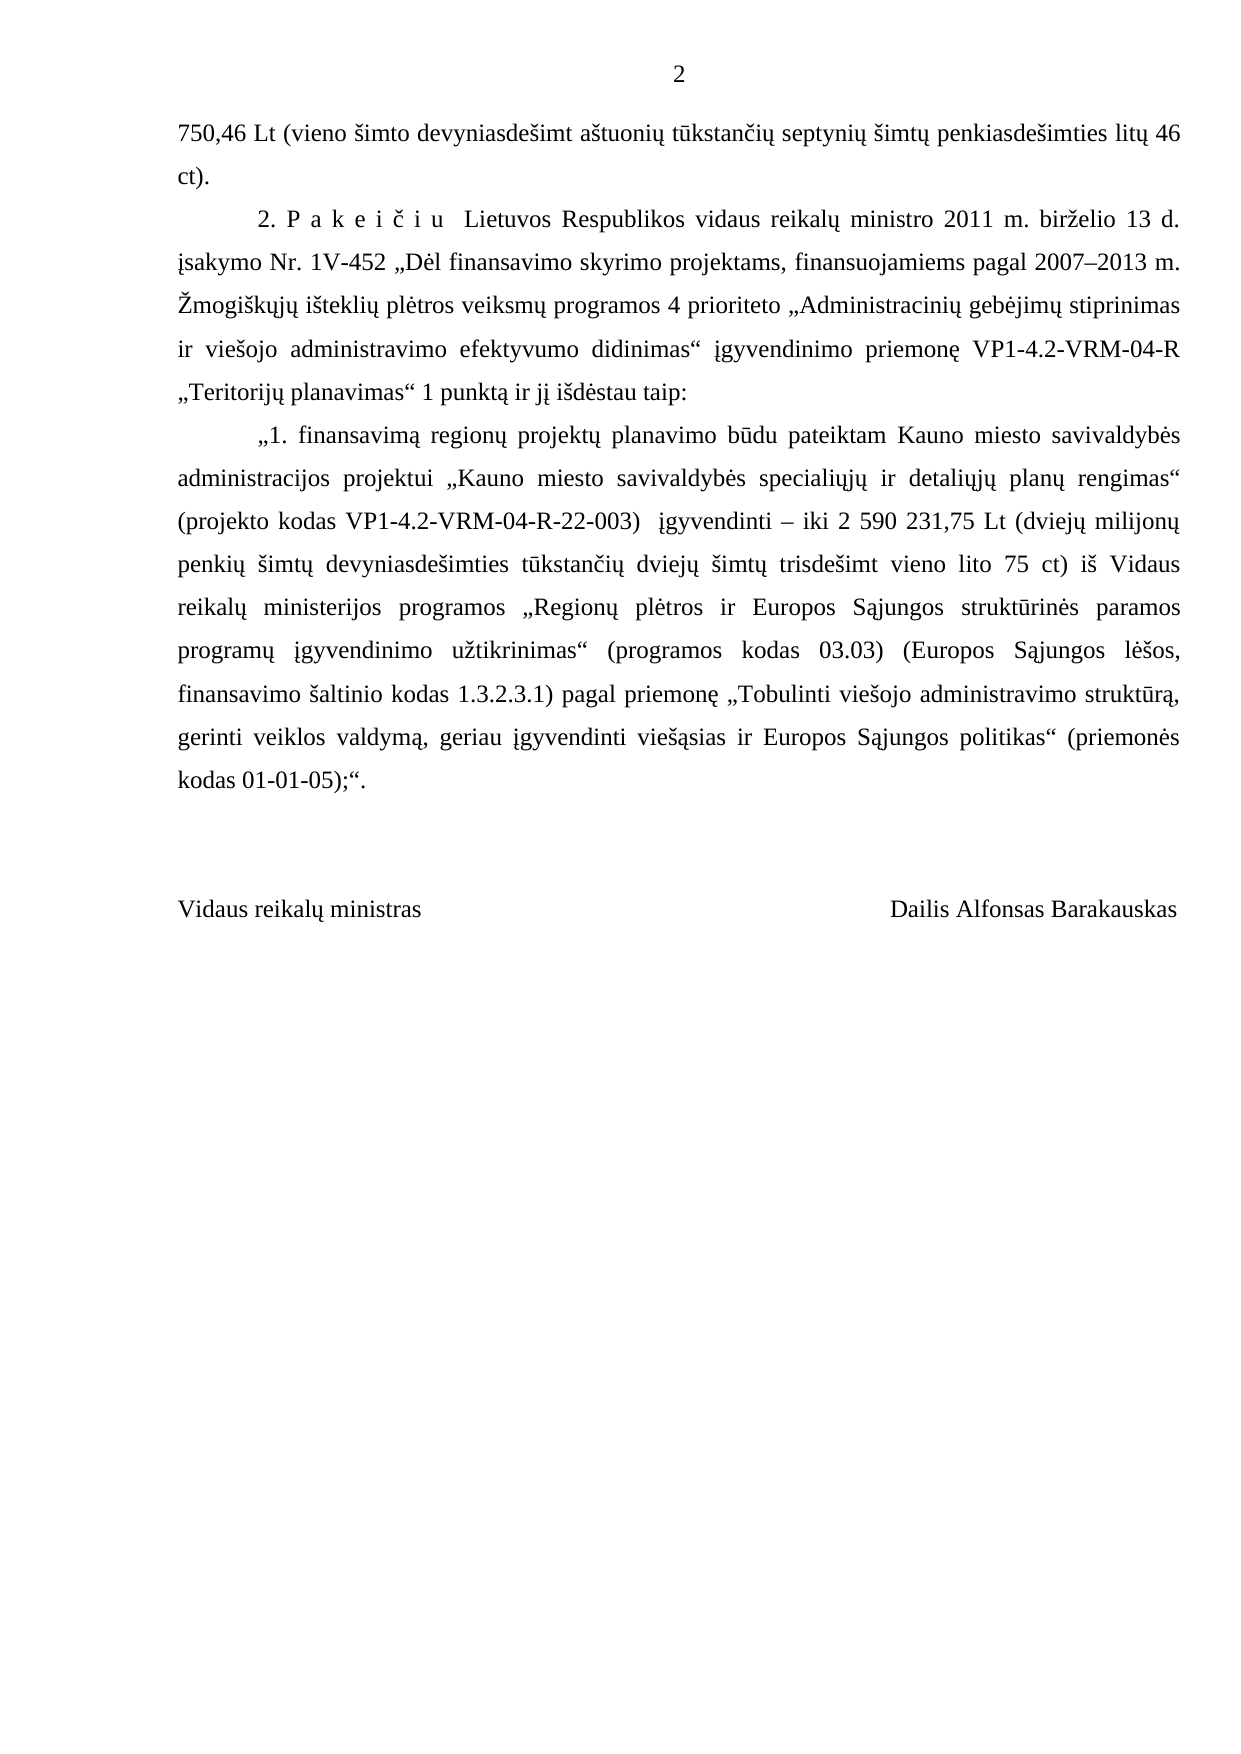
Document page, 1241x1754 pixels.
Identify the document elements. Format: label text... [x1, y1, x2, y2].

text Vidaus reikalų ministras Dailis Alfonsas Barakauskas [177, 894, 1181, 923]
text 750,46 Lt (vieno šimto devyniasdešimt aštuonių tūkstančių septynių šimtų penkiasdešimties litų 46 ct). [177, 118, 1181, 190]
text „1. finansavimą regionų projektų planavimo būdu pateiktam Kauno miesto savivaldybės administracijos projektui „Kauno miesto savivaldybės specialiųjų ir detaliųjų planų rengimas“ (projekto kodas VP1-4.2-VRM-04-R-22-003) įgyvendinti – iki 2 590 231,75 Lt (dviejų milijonų penkių šimtų devyniasdešimties tūkstančių dviejų šimtų trisdešimt vieno lito 75 ct) iš Vidaus reikalų ministerijos programos „Regionų plėtros ir Europos Sąjungos struktūrinės paramos programų įgyvendinimo užtikrinimas“ (programos kodas 03.03) (Europos Sąjungos lėšos, finansavimo šaltinio kodas 1.3.2.3.1) pagal priemonę „Tobulinti viešojo administravimo struktūrą, gerinti veiklos valdymą, geriau įgyvendinti viešąsias ir Europos Sąjungos politikas“ (priemonės kodas 01-01-05);“. [177, 420, 1181, 794]
text 2. P a k e i č i u Lietuvos Respublikos vidaus reikalų ministro 2011 m. birželio 13 d. įsakymo Nr. 1V-452 „Dėl finansavimo skyrimo projektams, finansuojamiems pagal 2007–2013 m. Žmogiškųjų išteklių plėtros veiksmų programos 4 prioriteto „Administracinių gebėjimų stiprinimas ir viešojo administravimo efektyvumo didinimas“ įgyvendinimo priemonę VP1-4.2-VRM-04-R „Teritorijų planavimas“ 1 punktą ir jį išdėstau taip: [177, 204, 1181, 406]
